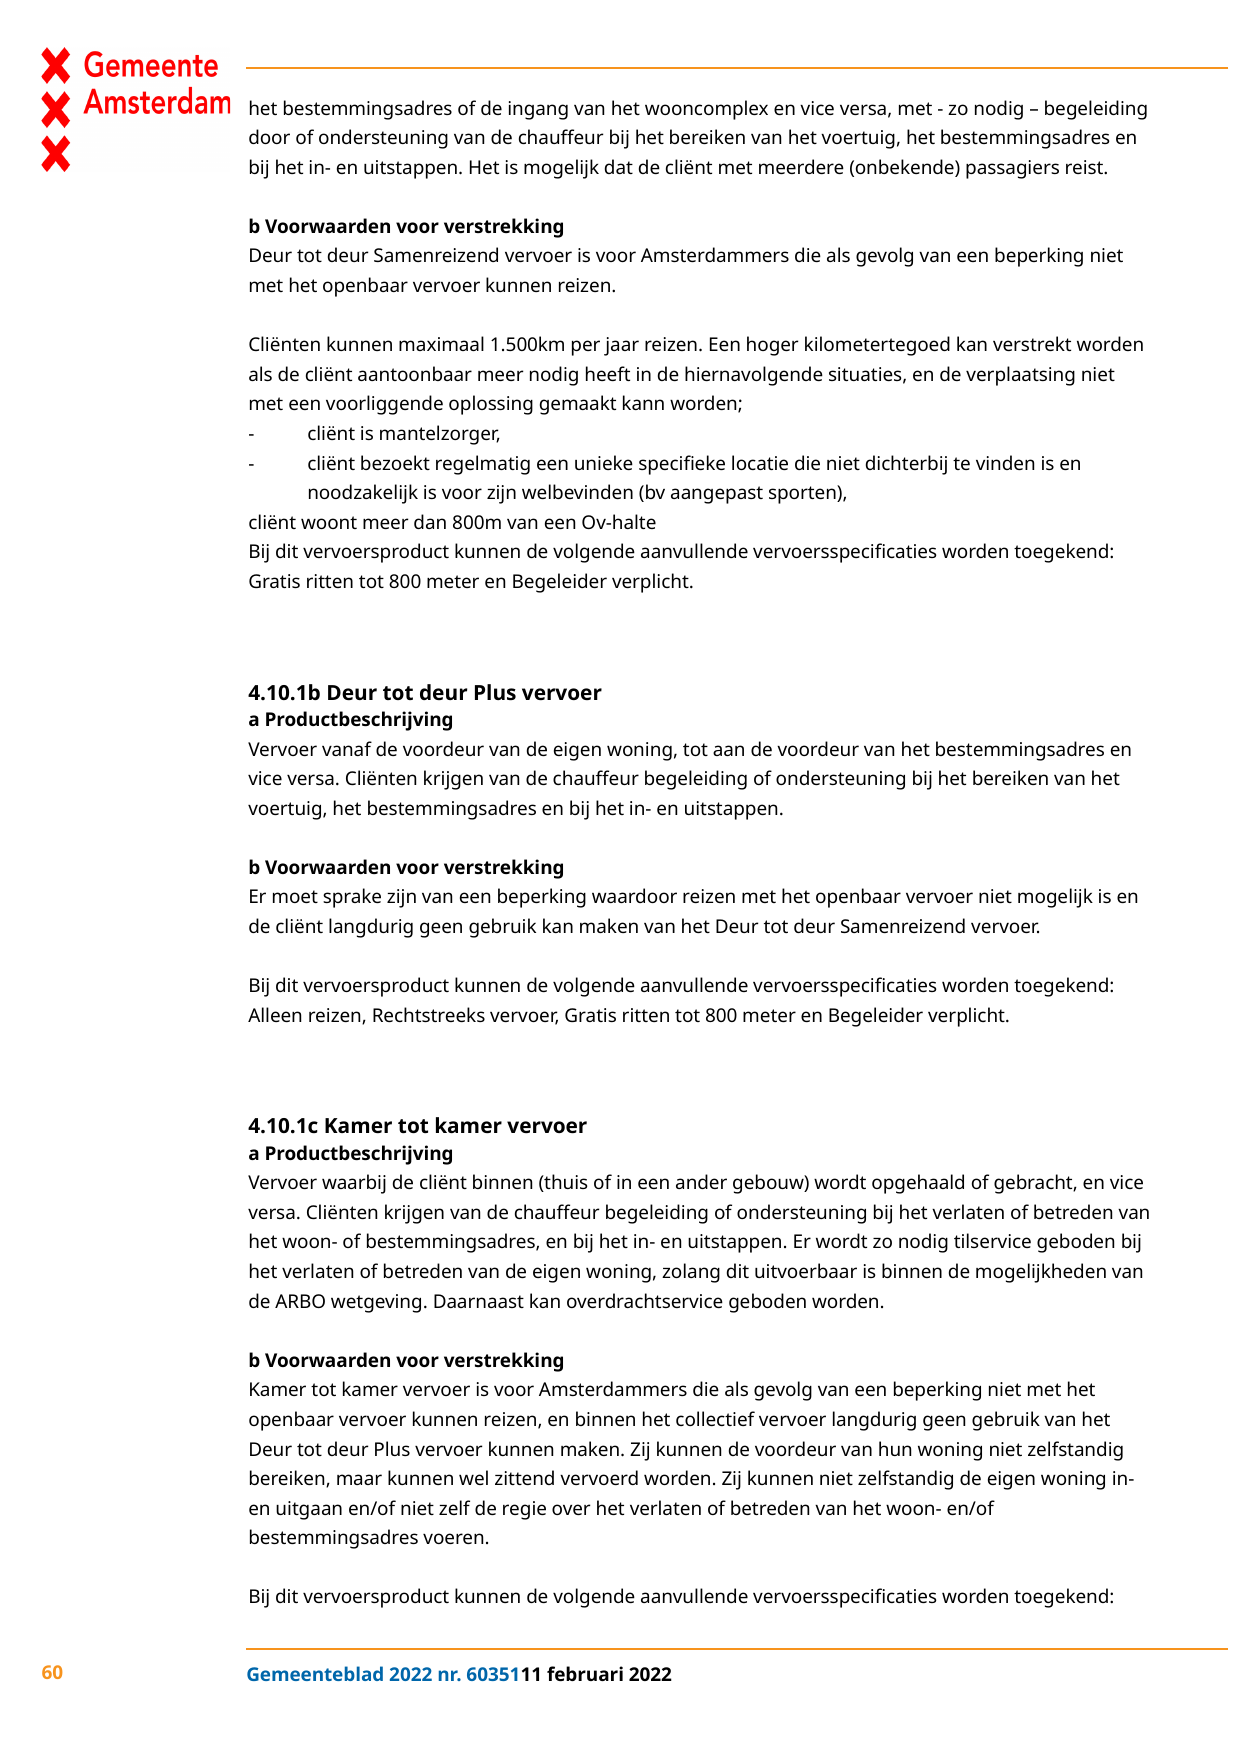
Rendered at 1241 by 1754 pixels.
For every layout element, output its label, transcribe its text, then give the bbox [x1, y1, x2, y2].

text Bij dit vervoersproduct kunnen de volgende aanvullende vervoersspecificaties worden toegekend: Gratis ritten tot 800 meter en Begeleider verplicht. [248, 538, 1152, 594]
text Bij dit vervoersproduct kunnen de volgende aanvullende vervoersspecificaties worden toegekend: [248, 1584, 1152, 1609]
text Vervoer waarbij de cliënt binnen (thuis of in een ander gebouw) wordt opgehaald of gebracht, en vice versa. Cliënten krijgen van de chauffeur begeleiding of ondersteuning bij het verlaten of betreden van het woon- of bestemmingsadres, en bij het in- en uitstappen. Er wordt zo nodig tilservice geboden bij het verlaten of betreden van de eigen woning, zolang dit uitvoerbaar is binnen de mogelijkheden van de ARBO wetgeving. Daarnaast kan overdrachtservice geboden worden. [248, 1169, 1152, 1314]
text b Voorwaarden voor verstrekking [248, 213, 1152, 239]
text Kamer tot kamer vervoer is voor Amsterdammers die als gevolg van een beperking niet met het openbaar vervoer kunnen reizen, en binnen het collectief vervoer langdurig geen gebruik van het Deur tot deur Plus vervoer kunnen maken. Zij kunnen de voordeur van hun woning niet zelfstandig bereiken, maar kunnen wel zittend vervoerd worden. Zij kunnen niet zelfstandig de eigen woning in- en uitgaan en/of niet zelf de regie over het verlaten of betreden van het woon- en/of bestemmingsadres voeren. [248, 1377, 1152, 1550]
text 4.10.1b Deur tot deur Plus vervoer [248, 678, 1152, 706]
text Deur tot deur Samenreizend vervoer is voor Amsterdammers die als gevolg van een beperking niet met het openbaar vervoer kunnen reizen. [248, 243, 1152, 298]
text a Productbeschrijving [248, 706, 1152, 732]
text Er moet sprake zijn van een beperking waardoor reizen met het openbaar vervoer niet mogelijk is en de cliënt langdurig geen gebruik kan maken van het Deur tot deur Samenreizend vervoer. [248, 884, 1152, 939]
list cliënt is mantelzorger, [248, 420, 1152, 446]
text het bestemmingsadres of de ingang van het wooncomplex en vice versa, met - zo nodig – begeleiding door of ondersteuning van de chauffeur bij het bereiken van het voertuig, het bestemmingsadres en bij het in- en uitstappen. Het is mogelijk dat de cliënt met meerdere (onbekende) passagiers reist. [248, 95, 1152, 180]
text b Voorwaarden voor verstrekking [248, 1347, 1152, 1373]
list cliënt bezoekt regelmatig een unieke specifieke locatie die niet dichterbij te vinden is en noodzakelijk is voor zijn welbevinden (bv aangepast sporten), [248, 450, 1152, 505]
text Bij dit vervoersproduct kunnen de volgende aanvullende vervoersspecificaties worden toegekend: Alleen reizen, Rechtstreeks vervoer, Gratis ritten tot 800 meter en Begeleider verplicht. [248, 972, 1152, 1028]
text Vervoer vanaf de voordeur van de eigen woning, tot aan de voordeur van het bestemmingsadres en vice versa. Cliënten krijgen van de chauffeur begeleiding of ondersteuning bij het bereiken van het voertuig, het bestemmingsadres en bij het in- en uitstappen. [248, 736, 1152, 821]
text cliënt woont meer dan 800m van een Ov-halte [248, 509, 1152, 535]
text Cliënten kunnen maximaal 1.500km per jaar reizen. Een hoger kilometertegoed kan verstrekt worden als de cliënt aantoonbaar meer nodig heeft in de hiernavolgende situaties, en de verplaatsing niet met een voorliggende oplossing gemaakt kann worden; [248, 331, 1152, 416]
picture [41, 47, 231, 172]
text b Voorwaarden voor verstrekking [248, 854, 1152, 880]
text 4.10.1c Kamer tot kamer vervoer [248, 1112, 1152, 1140]
text a Productbeschrijving [248, 1140, 1152, 1166]
